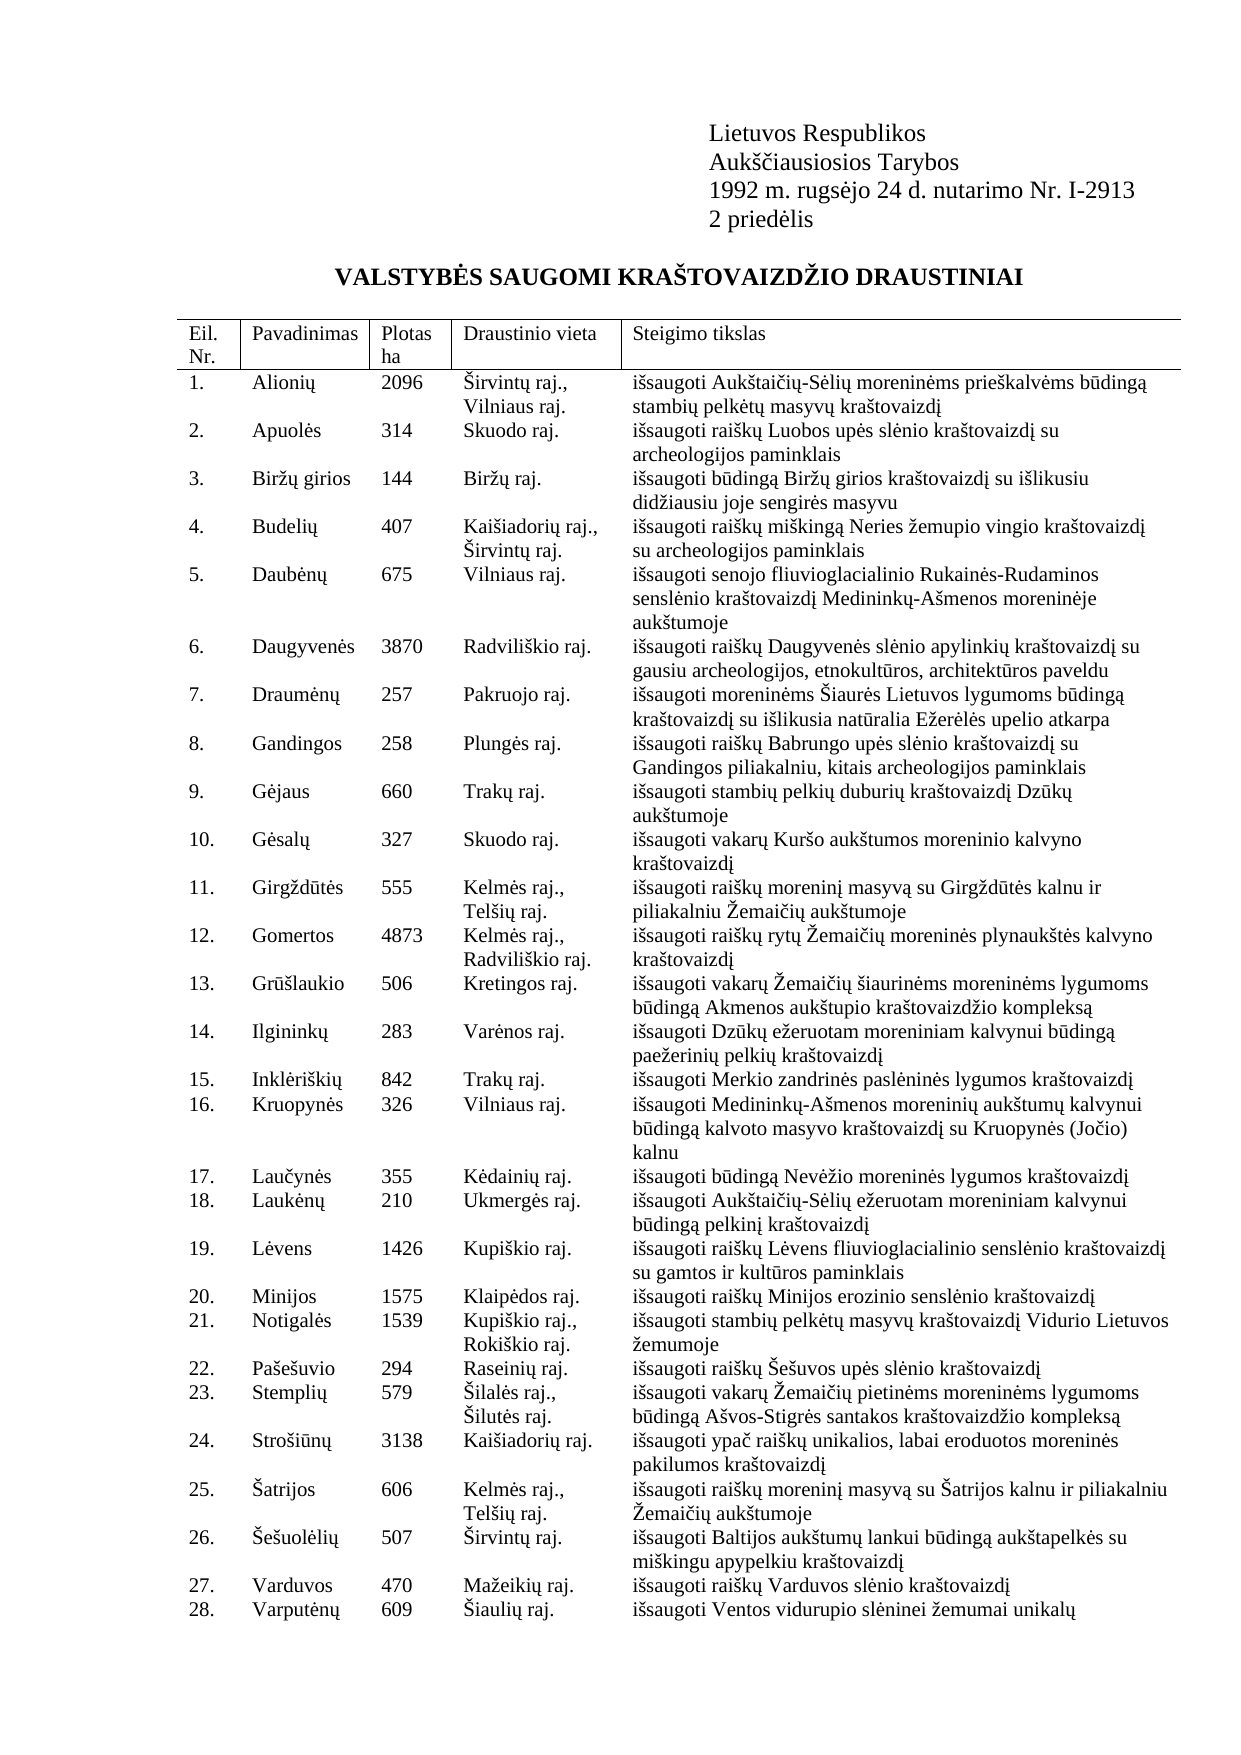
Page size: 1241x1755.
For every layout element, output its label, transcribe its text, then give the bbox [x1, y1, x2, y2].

table_cell 283 [370, 1019, 452, 1067]
table_cell Gėjaus [241, 779, 370, 827]
table_cell 4873 [370, 923, 452, 971]
table_cell Klaipėdos raj. [452, 1284, 621, 1308]
table_cell Plungės raj. [452, 731, 621, 779]
table_cell Daubėnų [241, 562, 370, 634]
table_cell išsaugoti Dzūkų ežeruotam moreniniam kalvynui būdingą paežerinių pelkių kraštovaizdį [621, 1019, 1181, 1067]
table_cell išsaugoti Medininkų-Ašmenos moreninių aukštumų kalvynui būdingą kalvoto masyvo kraštovaizdį su Kruopynės (Jočio) kalnu [621, 1091, 1181, 1164]
text 1992 m. rugsėjo 24 d. nutarimo Nr. I-2913 [177, 176, 1181, 204]
table_header Plotas ha [370, 320, 451, 368]
table_cell išsaugoti moreninėms Šiaurės Lietuvos lygumoms būdingą kraštovaizdį su išlikusia natūralia Ežerėlės upelio atkarpa [621, 683, 1181, 731]
table_cell išsaugoti raiškų Lėvens fliuvioglacialinio senslėnio kraštovaizdį su gamtos ir kultūros paminklais [621, 1236, 1181, 1284]
table_header Eil. Nr. [177, 320, 240, 368]
table_cell Varputėnų [241, 1597, 370, 1621]
table_cell išsaugoti būdingą Nevėžio moreninės lygumos kraštovaizdį [621, 1164, 1181, 1188]
table_cell 326 [370, 1091, 452, 1164]
table_cell Skuodo raj. [452, 827, 621, 875]
table_cell Ukmergės raj. [452, 1188, 621, 1236]
table_cell 15. [177, 1068, 241, 1091]
table_cell 4. [177, 514, 241, 562]
table_cell išsaugoti Baltijos aukštumų lankui būdingą aukštapelkės su miškingu apypelkiu kraštovaizdį [621, 1525, 1181, 1573]
table_cell Šiaulių raj. [452, 1597, 621, 1621]
table_cell 660 [370, 779, 452, 827]
table_cell Laučynės [241, 1164, 370, 1188]
table_cell 609 [370, 1597, 452, 1621]
table_cell išsaugoti Aukštaičių-Sėlių moreninėms prieškalvėms būdingą stambių pelkėtų masyvų kraštovaizdį [621, 370, 1181, 418]
table_cell 8. [177, 731, 241, 779]
table_cell 13. [177, 971, 241, 1019]
table_cell Širvintų raj., Vilniaus raj. [452, 370, 621, 418]
table_cell 294 [370, 1356, 452, 1380]
table_cell išsaugoti Aukštaičių-Sėlių ežeruotam moreniniam kalvynui būdingą pelkinį kraštovaizdį [621, 1188, 1181, 1236]
table_cell 16. [177, 1091, 241, 1164]
table_cell 1575 [370, 1284, 452, 1308]
table_cell išsaugoti Ventos vidurupio slėninei žemumai unikalų [621, 1597, 1181, 1621]
table_cell 20. [177, 1284, 241, 1308]
table_cell 24. [177, 1428, 241, 1476]
table_cell 1539 [370, 1308, 452, 1356]
table_cell Kruopynės [241, 1091, 370, 1164]
table_cell 579 [370, 1380, 452, 1428]
table_cell išsaugoti raiškų rytų Žemaičių moreninės plynaukštės kalvyno kraštovaizdį [621, 923, 1181, 971]
table_cell 14. [177, 1019, 241, 1067]
table_cell Kretingos raj. [452, 971, 621, 1019]
table_cell 6. [177, 634, 241, 682]
table_cell Kelmės raj., Radviliškio raj. [452, 923, 621, 971]
table_cell 327 [370, 827, 452, 875]
table_cell Kėdainių raj. [452, 1164, 621, 1188]
table_cell 555 [370, 875, 452, 923]
table_cell 675 [370, 562, 452, 634]
table_cell Gandingos [241, 731, 370, 779]
table_cell Apuolės [241, 418, 370, 466]
table_cell 507 [370, 1525, 452, 1573]
table_cell išsaugoti raiškų Babrungo upės slėnio kraštovaizdį su Gandingos piliakalniu, kitais archeologijos paminklais [621, 731, 1181, 779]
table_cell Kelmės raj., Telšių raj. [452, 875, 621, 923]
table_cell 470 [370, 1573, 452, 1597]
table_cell Lėvens [241, 1236, 370, 1284]
table_cell 11. [177, 875, 241, 923]
table_header Draustinio vieta [452, 320, 621, 368]
text 2 priedėlis [177, 204, 1181, 233]
table_cell išsaugoti raiškų Minijos erozinio senslėnio kraštovaizdį [621, 1284, 1181, 1308]
table_cell išsaugoti raiškų Luobos upės slėnio kraštovaizdį su archeologijos paminklais [621, 418, 1181, 466]
table_cell Mažeikių raj. [452, 1573, 621, 1597]
table_cell Ilgininkų [241, 1019, 370, 1067]
table_cell 12. [177, 923, 241, 971]
table_cell išsaugoti ypač raiškų unikalios, labai eroduotos moreninės pakilumos kraštovaizdį [621, 1428, 1181, 1476]
table_cell 25. [177, 1476, 241, 1524]
table_cell Draumėnų [241, 683, 370, 731]
table_cell 17. [177, 1164, 241, 1188]
table_cell Girgždūtės [241, 875, 370, 923]
table_cell Raseinių raj. [452, 1356, 621, 1380]
table_cell Biržų raj. [452, 466, 621, 514]
table_cell 19. [177, 1236, 241, 1284]
text VALSTYBĖS SAUGOMI KRAŠTOVAIZDŽIO DRAUSTINIAI [177, 262, 1181, 291]
table_header Steigimo tikslas [622, 320, 1181, 368]
table_cell išsaugoti raiškų Daugyvenės slėnio apylinkių kraštovaizdį su gausiu archeologijos, etnokultūros, architektūros paveldu [621, 634, 1181, 682]
table_cell išsaugoti būdingą Biržų girios kraštovaizdį su išlikusiu didžiausiu joje sengirės masyvu [621, 466, 1181, 514]
table_cell Kaišiadorių raj. [452, 1428, 621, 1476]
table_cell Kaišiadorių raj., Širvintų raj. [452, 514, 621, 562]
table_cell Gėsalų [241, 827, 370, 875]
table_cell Daugyvenės [241, 634, 370, 682]
table_cell Strošiūnų [241, 1428, 370, 1476]
table_cell 23. [177, 1380, 241, 1428]
table_cell 26. [177, 1525, 241, 1573]
table_cell Stemplių [241, 1380, 370, 1428]
table_cell 506 [370, 971, 452, 1019]
table_cell Laukėnų [241, 1188, 370, 1236]
table_cell Varėnos raj. [452, 1019, 621, 1067]
table_cell 2096 [370, 370, 452, 418]
table_cell Radviliškio raj. [452, 634, 621, 682]
table_cell 3. [177, 466, 241, 514]
table_cell Notigalės [241, 1308, 370, 1356]
table_cell 314 [370, 418, 452, 466]
table_cell Trakų raj. [452, 1068, 621, 1091]
table_cell Šatrijos [241, 1476, 370, 1524]
text Aukščiausiosios Tarybos [177, 147, 1181, 176]
table_cell Skuodo raj. [452, 418, 621, 466]
table_cell 27. [177, 1573, 241, 1597]
table_cell Šilalės raj., Šilutės raj. [452, 1380, 621, 1428]
table_cell 210 [370, 1188, 452, 1236]
table_cell Kupiškio raj., Rokiškio raj. [452, 1308, 621, 1356]
table_cell 9. [177, 779, 241, 827]
table_cell Biržų girios [241, 466, 370, 514]
table_cell 2. [177, 418, 241, 466]
table_header Pavadinimas [241, 320, 369, 368]
table_cell Kupiškio raj. [452, 1236, 621, 1284]
table_cell 1426 [370, 1236, 452, 1284]
table_cell 407 [370, 514, 452, 562]
table_cell 22. [177, 1356, 241, 1380]
table_cell 7. [177, 683, 241, 731]
table_cell išsaugoti raiškų Šešuvos upės slėnio kraštovaizdį [621, 1356, 1181, 1380]
table_cell išsaugoti senojo fliuvioglacialinio Rukainės-Rudaminos senslėnio kraštovaizdį Medininkų-Ašmenos moreninėje aukštumoje [621, 562, 1181, 634]
table_cell 10. [177, 827, 241, 875]
table_cell išsaugoti stambių pelkėtų masyvų kraštovaizdį Vidurio Lietuvos žemumoje [621, 1308, 1181, 1356]
text Lietuvos Respublikos [177, 118, 1181, 147]
table_cell 257 [370, 683, 452, 731]
table_cell išsaugoti vakarų Žemaičių pietinėms moreninėms lygumoms būdingą Ašvos-Stigrės santakos kraštovaizdžio kompleksą [621, 1380, 1181, 1428]
table_cell 144 [370, 466, 452, 514]
table_cell Širvintų raj. [452, 1525, 621, 1573]
table_cell 28. [177, 1597, 241, 1621]
table_cell Minijos [241, 1284, 370, 1308]
table_cell 1. [177, 370, 241, 418]
table_cell išsaugoti raiškų moreninį masyvą su Girgždūtės kalnu ir piliakalniu Žemaičių aukštumoje [621, 875, 1181, 923]
table_cell 3870 [370, 634, 452, 682]
table_cell Kelmės raj., Telšių raj. [452, 1476, 621, 1524]
table_cell išsaugoti stambių pelkių duburių kraštovaizdį Dzūkų aukštumoje [621, 779, 1181, 827]
table_cell 21. [177, 1308, 241, 1356]
table_cell 18. [177, 1188, 241, 1236]
table_cell Vilniaus raj. [452, 562, 621, 634]
table_cell Varduvos [241, 1573, 370, 1597]
table_cell Alionių [241, 370, 370, 418]
table_cell 355 [370, 1164, 452, 1188]
table_cell Inklėriškių [241, 1068, 370, 1091]
table_cell 842 [370, 1068, 452, 1091]
table_cell Gomertos [241, 923, 370, 971]
table_cell išsaugoti raiškų moreninį masyvą su Šatrijos kalnu ir piliakalniu Žemaičių aukštumoje [621, 1476, 1181, 1524]
table_cell Grūšlaukio [241, 971, 370, 1019]
table_cell Vilniaus raj. [452, 1091, 621, 1164]
table_cell išsaugoti Merkio zandrinės paslėninės lygumos kraštovaizdį [621, 1068, 1181, 1091]
table_cell 258 [370, 731, 452, 779]
table_cell Budelių [241, 514, 370, 562]
table_cell 5. [177, 562, 241, 634]
table_cell Trakų raj. [452, 779, 621, 827]
table_cell išsaugoti raiškų miškingą Neries žemupio vingio kraštovaizdį su archeologijos paminklais [621, 514, 1181, 562]
table_cell 3138 [370, 1428, 452, 1476]
table_cell išsaugoti vakarų Kuršo aukštumos moreninio kalvyno kraštovaizdį [621, 827, 1181, 875]
table_cell Pašešuvio [241, 1356, 370, 1380]
table_cell Šešuolėlių [241, 1525, 370, 1573]
table_cell išsaugoti raiškų Varduvos slėnio kraštovaizdį [621, 1573, 1181, 1597]
table_cell išsaugoti vakarų Žemaičių šiaurinėms moreninėms lygumoms būdingą Akmenos aukštupio kraštovaizdžio kompleksą [621, 971, 1181, 1019]
table_cell Pakruojo raj. [452, 683, 621, 731]
table_cell 606 [370, 1476, 452, 1524]
